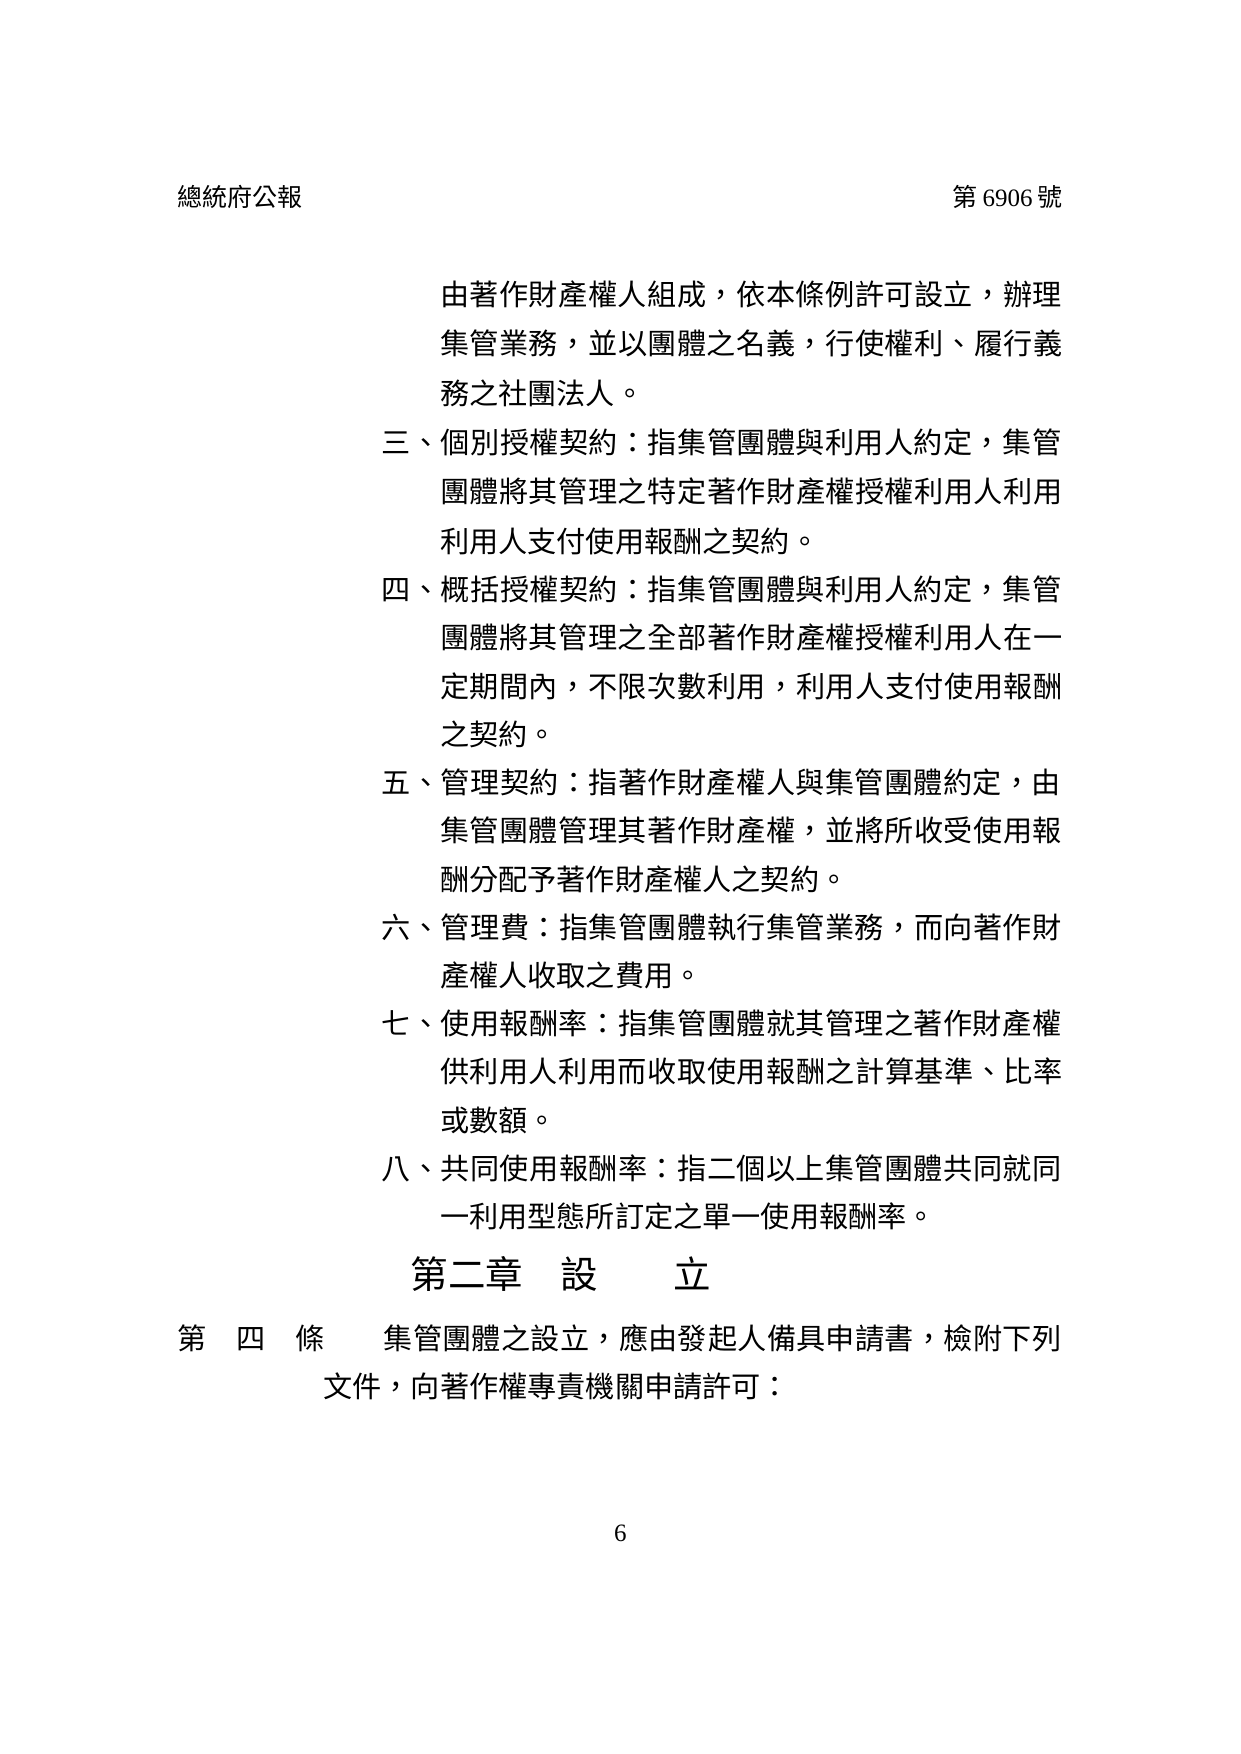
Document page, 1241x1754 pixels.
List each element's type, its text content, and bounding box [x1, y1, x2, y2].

text 四、概括授權契約：指集管團體與利用人約定，集管團體將其管理之全部著作財產權授權利用人在一定期間內，不限次數利用，利用人支付使用報酬之契約。 [381, 562, 1063, 755]
text 第 四 條 集管團體之設立，應由發起人備具申請書，檢附下列文件，向著作權專責機關申請許可： [177, 1311, 1063, 1407]
text 八、共同使用報酬率：指二個以上集管團體共同就同一利用型態所訂定之單一使用報酬率。 [381, 1141, 1063, 1237]
text 第二章 設 立 [411, 1250, 1063, 1298]
text 七、使用報酬率：指集管團體就其管理之著作財產權供利用人利用而收取使用報酬之計算基準、比率或數額。 [381, 996, 1063, 1141]
text 由著作財產權人組成，依本條例許可設立，辦理集管業務，並以團體之名義，行使權利、履行義務之社團法人。 [381, 266, 1063, 414]
text 六、管理費：指集管團體執行集管業務，而向著作財產權人收取之費用。 [381, 900, 1063, 996]
text 三、個別授權契約：指集管團體與利用人約定，集管團體將其管理之特定著作財產權授權利用人利用，利用人支付使用報酬之契約。 [381, 414, 1063, 562]
text 五、管理契約：指著作財產權人與集管團體約定，由集管團體管理其著作財產權，並將所收受使用報酬分配予著作財產權人之契約。 [381, 755, 1063, 900]
